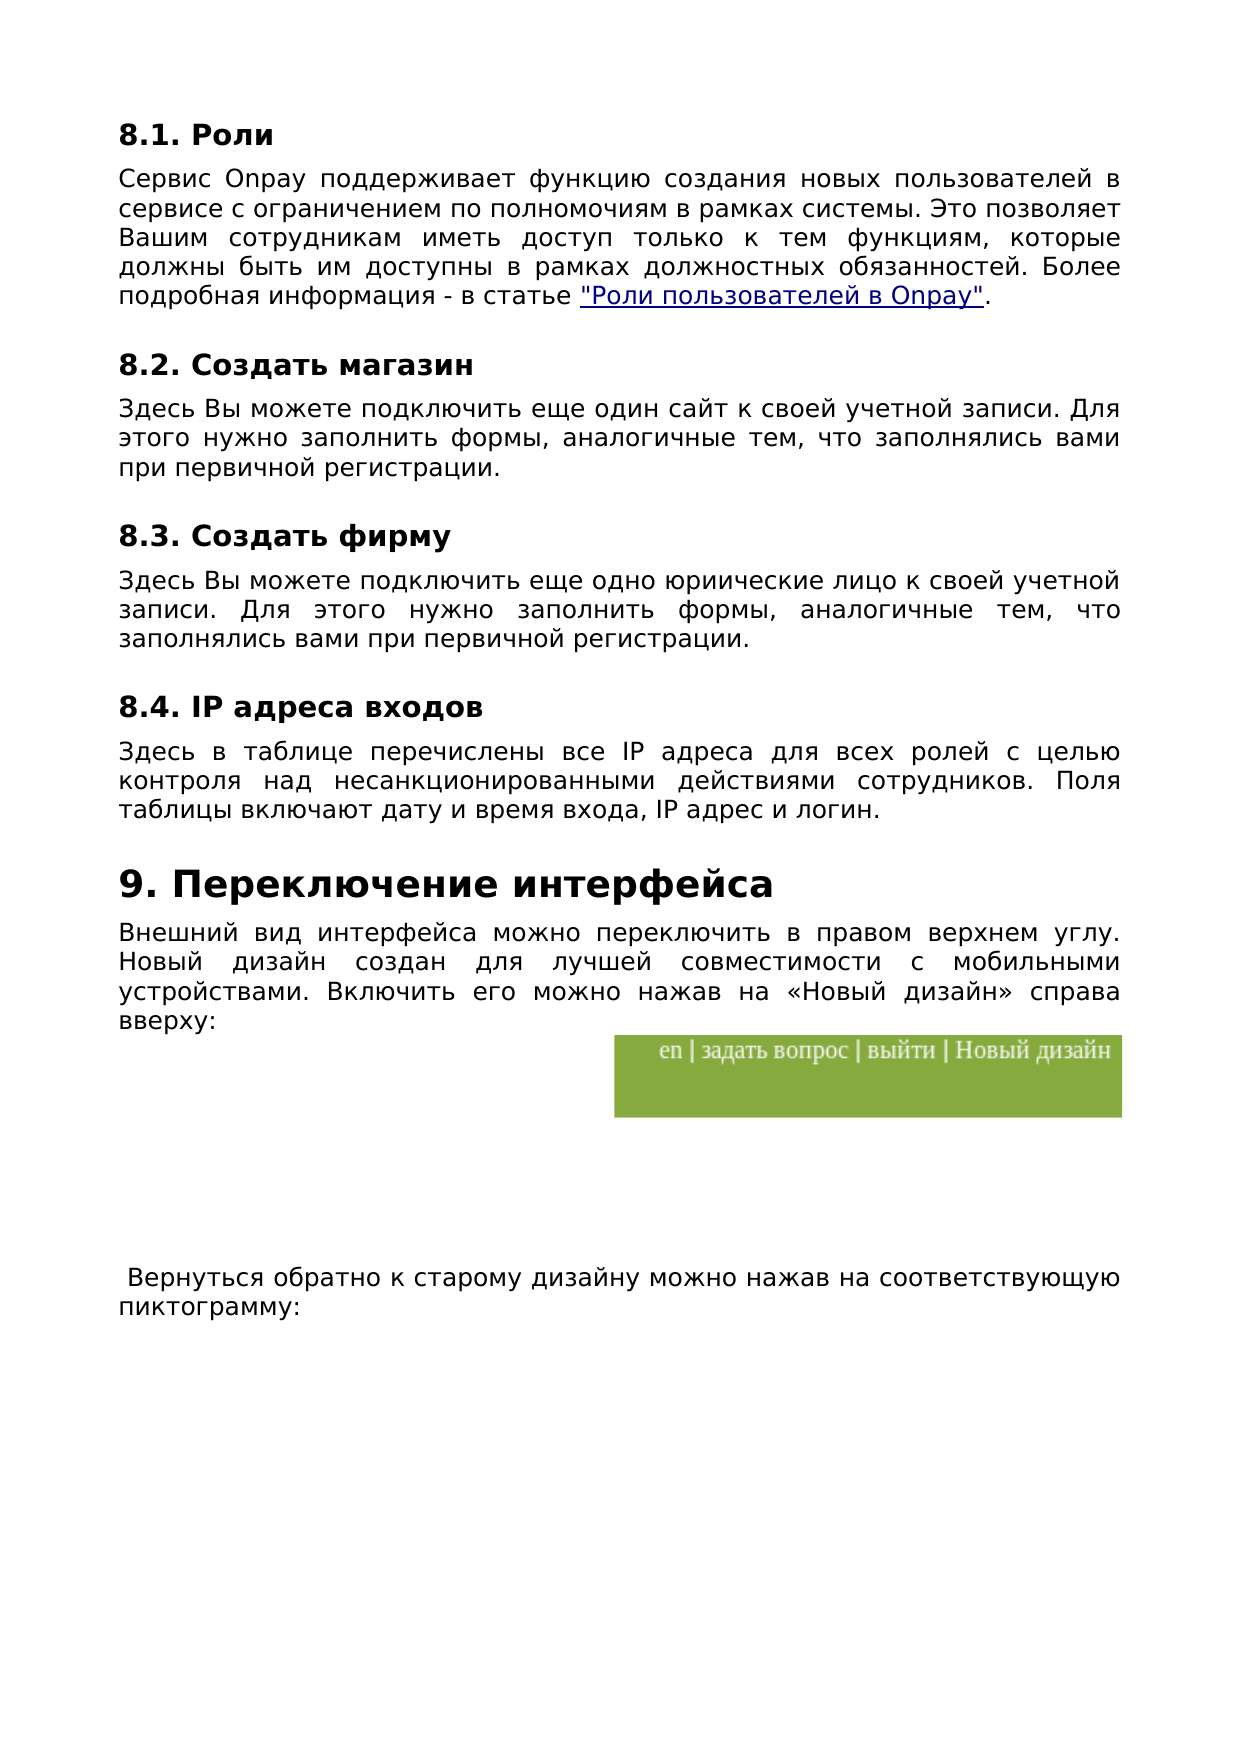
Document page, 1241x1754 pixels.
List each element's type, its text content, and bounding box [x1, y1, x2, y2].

picture [614, 1035, 1123, 1257]
subtitle 9. Переключение интерфейса [118, 862, 1122, 906]
subtitle 8.4. IP адреса входов [118, 691, 1122, 725]
text Внешний вид интерфейса можно переключить в правом верхнем углу. Новый дизайн создан для лучшей совместимости с мобильными устройствами. Включить его можно нажав на «Новый дизайн» справа вверху: Вернуться обратно к старому дизайну можно нажав на соответствующую пиктограмму: [118, 918, 1122, 1321]
subtitle 8.3. Создать фирму [118, 519, 1122, 553]
text Здесь в таблице перечислены все IP адреса для всех ролей с целью контроля над несанкционированными действиями сотрудников. Поля таблицы включают дату и время входа, IP адрес и логин. [118, 737, 1122, 825]
subtitle 8.2. Создать магазин [118, 348, 1122, 382]
text Здесь Вы можете подключить еще один сайт к своей учетной записи. Для этого нужно заполнить формы, аналогичные тем, что заполнялись вами при первичной регистрации. [118, 394, 1122, 482]
subtitle 8.1. Роли [118, 118, 1122, 152]
text Сервис Onpay поддерживает функцию создания новых пользователей в сервисе с ограничением по полномочиям в рамках системы. Это позволяет Вашим сотрудникам иметь доступ только к тем функциям, которые должны быть им доступны в рамках должностных обязанностей. Более подробная информация - в статье "Роли пользователей в Onpay". [118, 164, 1122, 310]
text Здесь Вы можете подключить еще одно юриические лицо к своей учетной записи. Для этого нужно заполнить формы, аналогичные тем, что заполнялись вами при первичной регистрации. [118, 566, 1122, 653]
